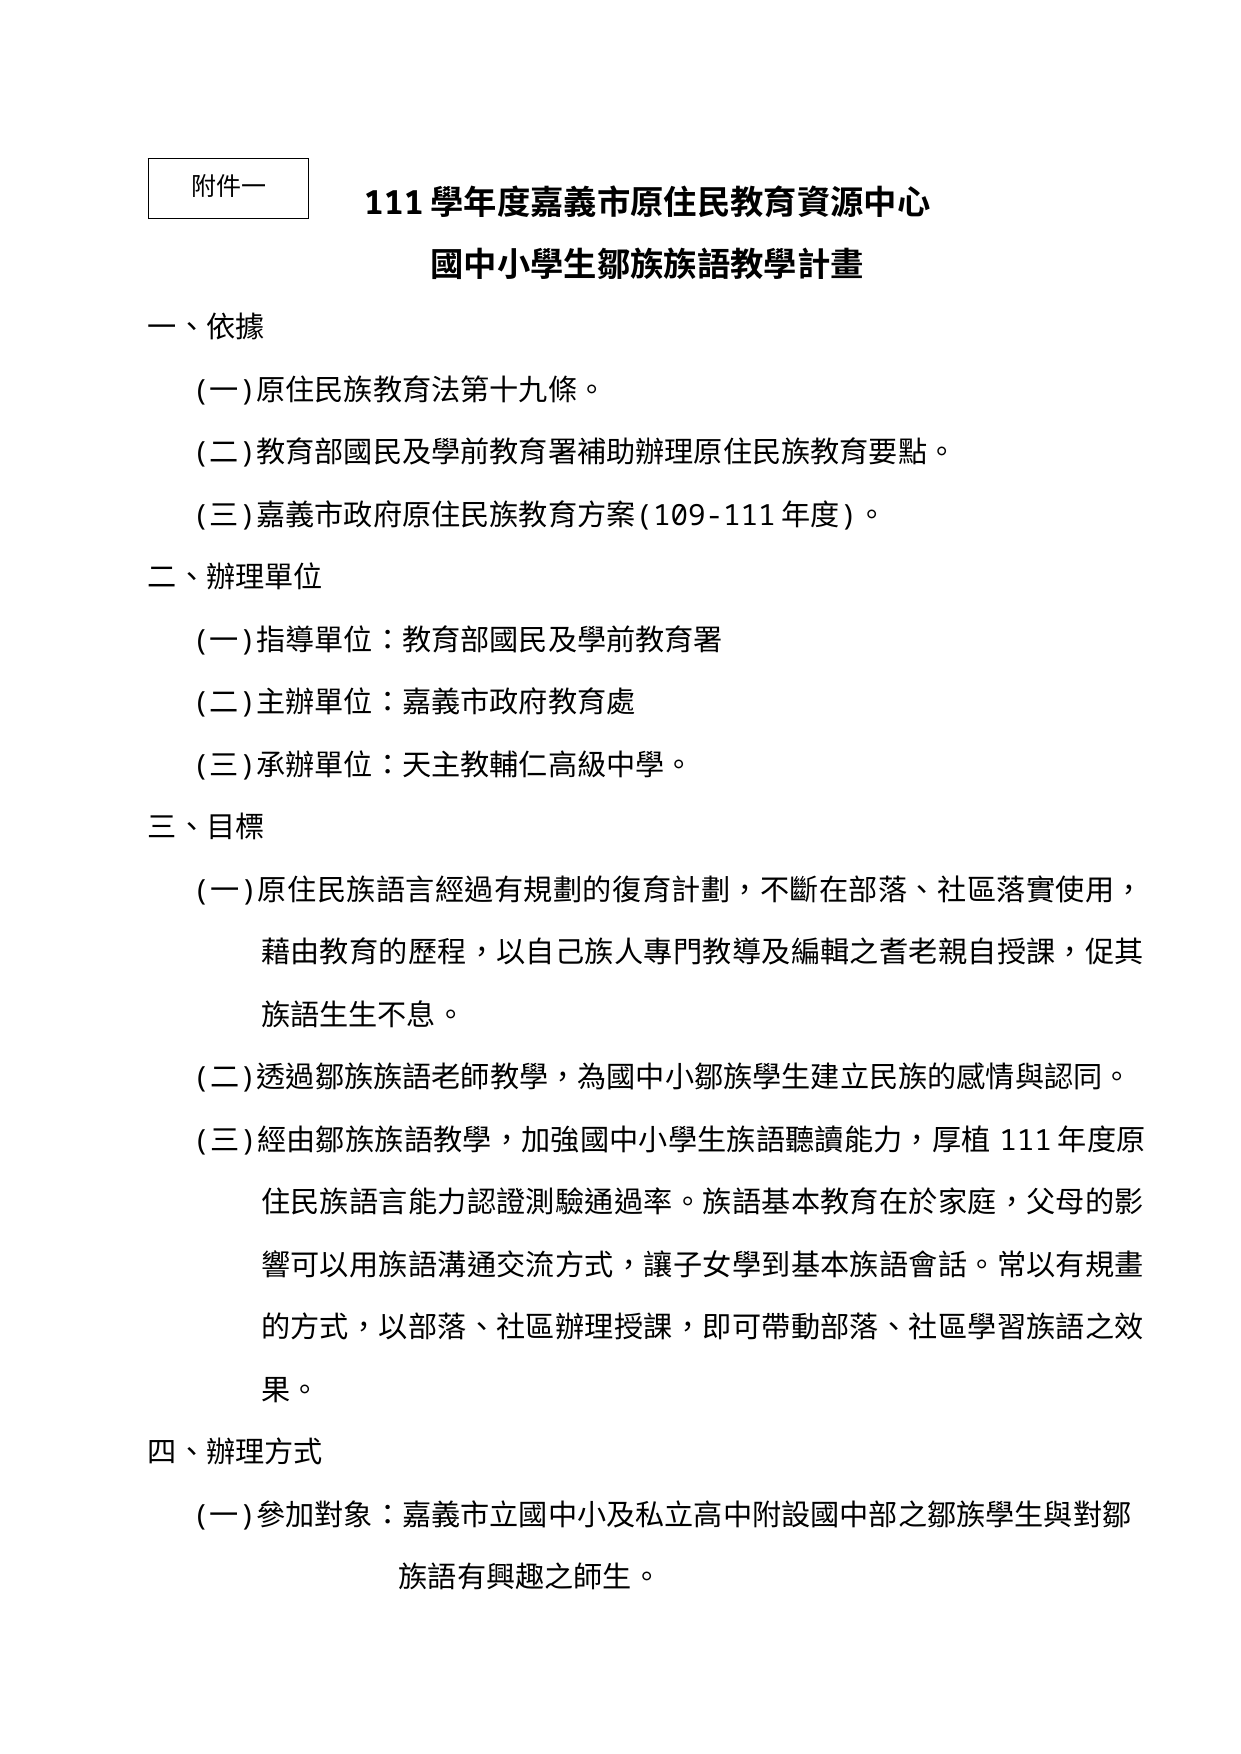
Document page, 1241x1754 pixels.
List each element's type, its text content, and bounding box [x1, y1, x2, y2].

text (三)經由鄒族族語教學，加強國中小學生族語聽讀能力，厚植111年度原住民族語言能力認證測驗通過率。族語基本教育在於家庭，父母的影響可以用族語溝通交流方式，讓子女學到基本族語會話。常以有規畫的方式，以部落、社區辦理授課，即可帶動部落、社區學習族語之效果。 [192, 1096, 1146, 1408]
text (三)嘉義市政府原住民族教育方案(109-111年度)。 [192, 471, 1146, 533]
text 111學年度嘉義市原住民教育資源中心 [148, 158, 1146, 221]
text (一)原住民族語言經過有規劃的復育計劃，不斷在部落、社區落實使用，藉由教育的歷程，以自己族人專門教導及編輯之耆老親自授課，促其族語生生不息。 [192, 846, 1146, 1033]
text (一)原住民族教育法第十九條。 [192, 346, 1146, 408]
text 一、依據 [148, 283, 1146, 346]
text (二)透過鄒族族語老師教學，為國中小鄒族學生建立民族的感情與認同。 [192, 1033, 1146, 1096]
text (二)主辦單位：嘉義市政府教育處 [192, 658, 1146, 721]
text (一)參加對象：嘉義市立國中小及私立高中附設國中部之鄒族學生與對鄒族語有興趣之師生。 [192, 1471, 1146, 1596]
text 四、辦理方式 [148, 1408, 1146, 1471]
text 附件一 [164, 167, 293, 203]
text 三、目標 [148, 783, 1146, 846]
text 二、辦理單位 [148, 533, 1146, 596]
text 國中小學生鄒族族語教學計畫 [148, 221, 1146, 283]
text (一)指導單位：教育部國民及學前教育署 [192, 596, 1146, 658]
text (三)承辦單位：天主教輔仁高級中學。 [192, 721, 1146, 783]
text (二)教育部國民及學前教育署補助辦理原住民族教育要點。 [192, 408, 1146, 471]
